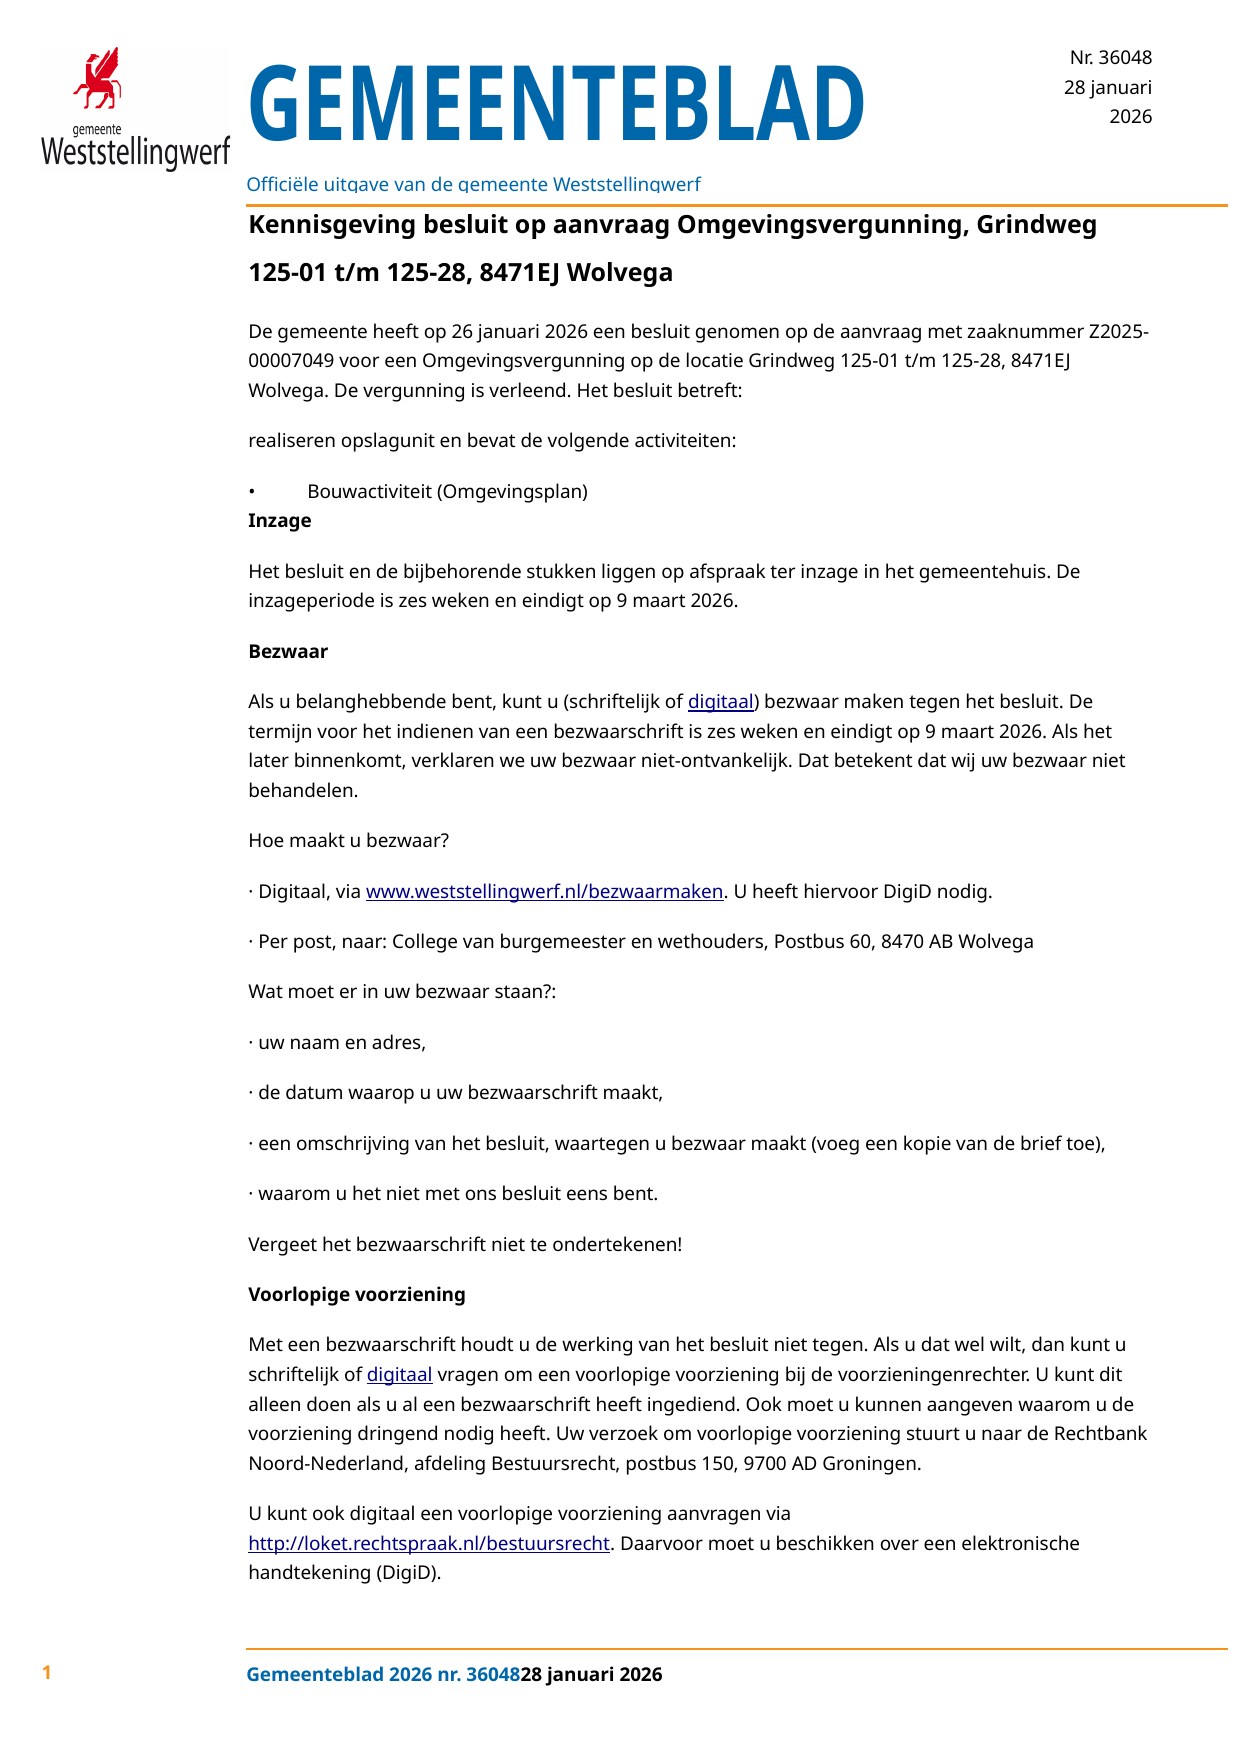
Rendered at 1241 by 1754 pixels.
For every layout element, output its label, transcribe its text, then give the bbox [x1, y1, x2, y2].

text · een omschrijving van het besluit, waartegen u bezwaar maakt (voeg een kopie van de brief toe), [248, 1130, 1152, 1156]
text · uw naam en adres, [248, 1029, 1152, 1055]
text Wat moet er in uw bezwaar staan?: [248, 979, 1152, 1004]
text · de datum waarop u uw bezwaarschrift maakt, [248, 1079, 1152, 1105]
text Inzage [248, 507, 1152, 533]
text Vergeet het bezwaarschrift niet te ondertekenen! [248, 1231, 1152, 1257]
text · Per post, naar: College van burgemeester en wethouders, Postbus 60, 8470 AB Wolvega [248, 928, 1152, 954]
text Bezwaar [248, 638, 1152, 664]
text Voorlopige voorziening [248, 1281, 1152, 1307]
list Bouwactiviteit (Omgevingsplan) [248, 478, 1152, 504]
text Als u belanghebbende bent, kunt u (schriftelijk of digitaal) bezwaar maken tegen het besluit. De termijn voor het indienen van een bezwaarschrift is zes weken en eindigt op 9 maart 2026. Als het later binnenkomt, verklaren we uw bezwaar niet-ontvankelijk. Dat betekent dat wij uw bezwaar niet behandelen. [248, 688, 1152, 803]
text · Digitaal, via www.weststellingwerf.nl/bezwaarmaken. U heeft hiervoor DigiD nodig. [248, 878, 1152, 904]
text · waarom u het niet met ons besluit eens bent. [248, 1180, 1152, 1206]
picture [41, 47, 231, 172]
text Het besluit en de bijbehorende stukken liggen op afspraak ter inzage in het gemeentehuis. De inzageperiode is zes weken en eindigt op 9 maart 2026. [248, 558, 1152, 613]
text U kunt ook digitaal een voorlopige voorziening aanvragen via http://loket.rechtspraak.nl/bestuursrecht. Daarvoor moet u beschikken over een elektronische handtekening (DigiD). [248, 1500, 1152, 1585]
text realiseren opslagunit en bevat de volgende activiteiten: [248, 427, 1152, 453]
text Met een bezwaarschrift houdt u de werking van het besluit niet tegen. Als u dat wel wilt, dan kunt u schriftelijk of digitaal vragen om een voorlopige voorziening bij de voorzieningenrechter. U kunt dit alleen doen als u al een bezwaarschrift heeft ingediend. Ook moet u kunnen aangeven waarom u de voorziening dringend nodig heeft. Uw verzoek om voorlopige voorziening stuurt u naar de Rechtbank Noord-Nederland, afdeling Bestuursrecht, postbus 150, 9700 AD Groningen. [248, 1332, 1152, 1476]
text Kennisgeving besluit op aanvraag Omgevingsvergunning, Grindweg 125-01 t/m 125-28, 8471EJ Wolvega [248, 207, 1152, 288]
text De gemeente heeft op 26 januari 2026 een besluit genomen op de aanvraag met zaaknummer Z2025-00007049 voor een Omgevingsvergunning op de locatie Grindweg 125-01 t/m 125-28, 8471EJ Wolvega. De vergunning is verleend. Het besluit betreft: [248, 318, 1152, 403]
text Hoe maakt u bezwaar? [248, 827, 1152, 853]
